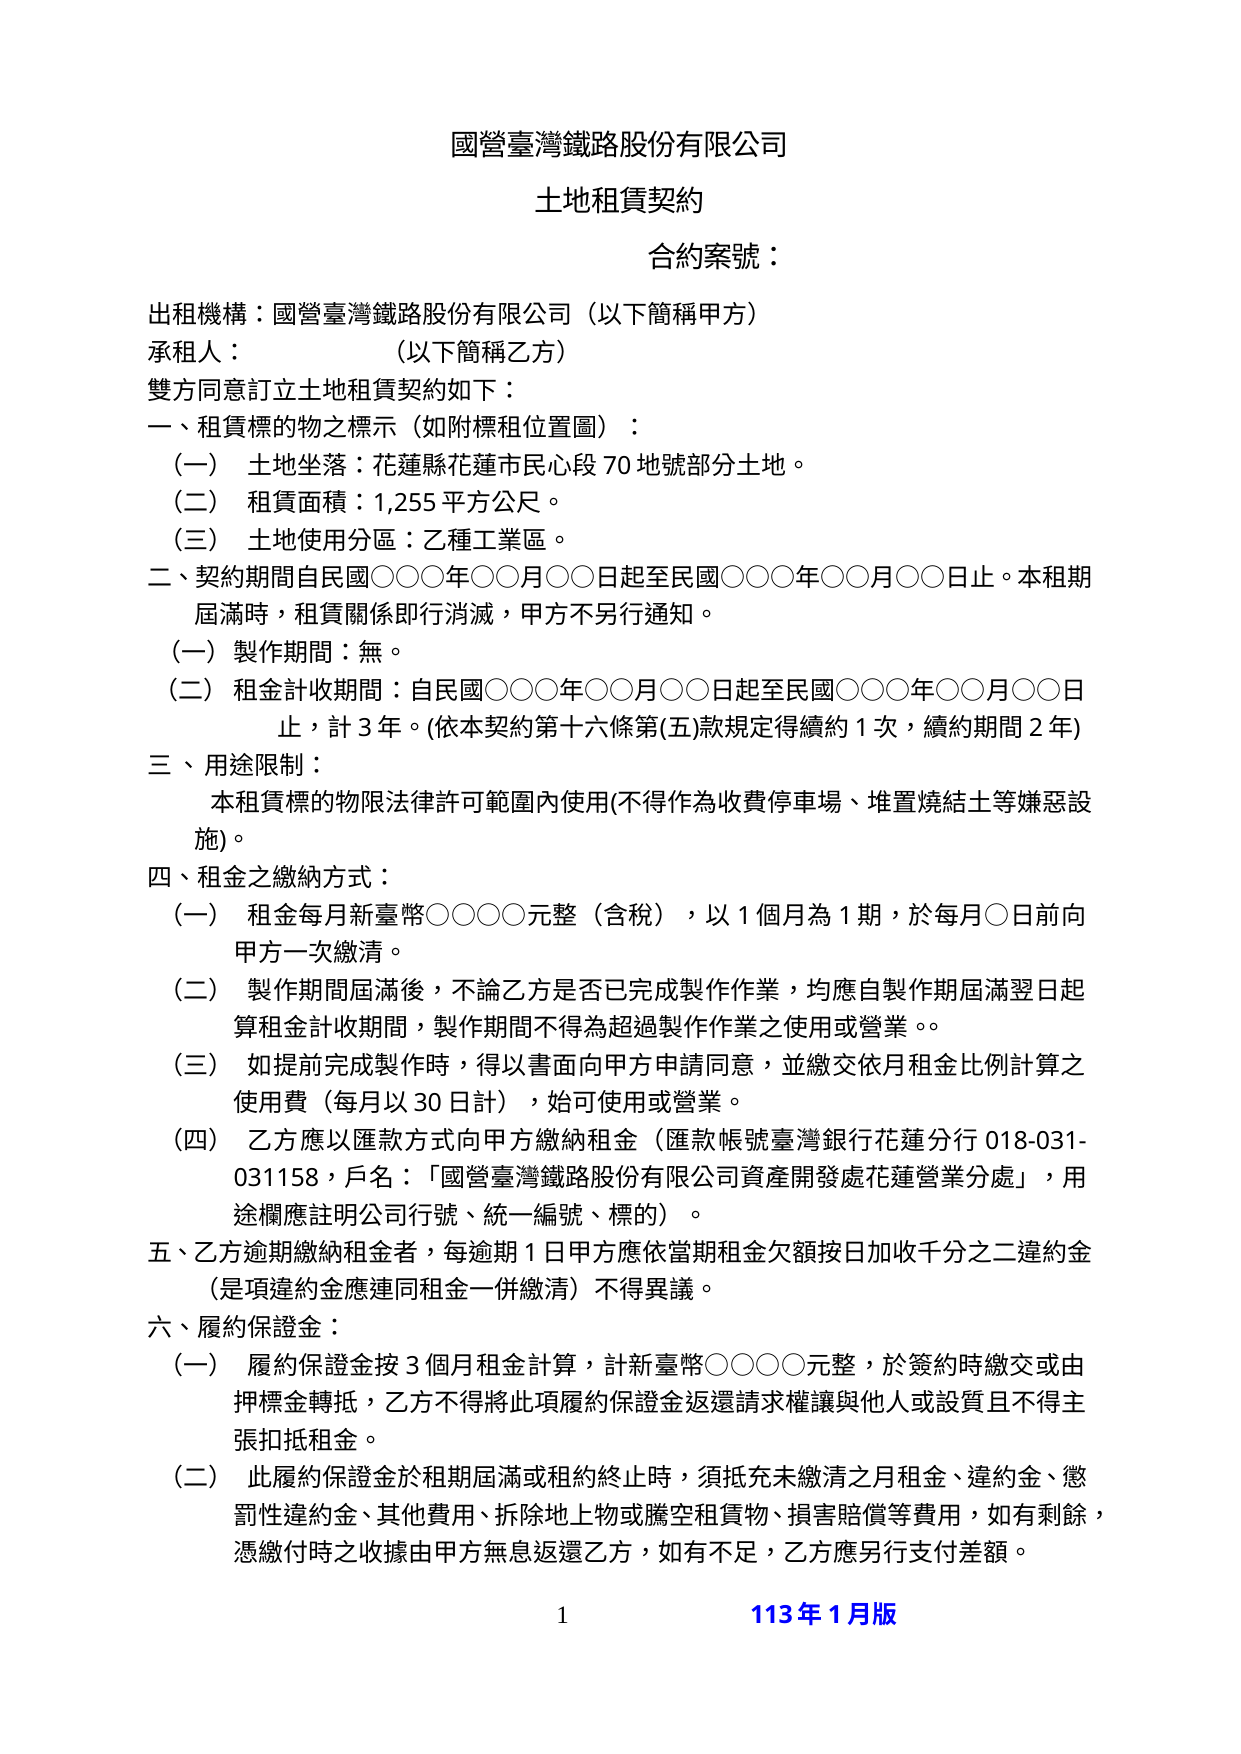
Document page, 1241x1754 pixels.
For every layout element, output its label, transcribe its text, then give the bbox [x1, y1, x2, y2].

text 五、乙方逾期繳納租金者，每逾期1日甲方應依當期租金欠額按日加收千分之二違約金（是項違約金應連同租金一併繳清）不得異議。 [148, 1232, 1092, 1307]
list 製作期間：無。 [157, 632, 1087, 669]
list 租金計收期間：自民國○○○年○○月○○日起至民國○○○年○○月○○日止，計3年。(依本契約第十六條第(五)款規定得續約1次，續約期間2年) [153, 669, 1087, 744]
list 乙方應以匯款方式向甲方繳納租金（匯款帳號臺灣銀行花蓮分行018-031-031158，戶名：「國營臺灣鐵路股份有限公司資產開發處花蓮營業分處」，用途欄應註明公司行號、統一編號、標的）。 [158, 1119, 1087, 1232]
text 雙方同意訂立土地租賃契約如下： [148, 369, 1087, 407]
list 此履約保證金於租期屆滿或租約終止時，須抵充未繳清之月租金、違約金、懲罰性違約金、其他費用、拆除地上物或騰空租賃物、損害賠償等費用，如有剩餘，憑繳付時之收據由甲方無息返還乙方，如有不足，乙方應另行支付差額。 [158, 1457, 1087, 1569]
text 土地租賃契約 [147, 182, 1092, 219]
text 一、租賃標的物之標示（如附標租位置圖）： [148, 407, 1087, 444]
text 國營臺灣鐵路股份有限公司 [147, 125, 1092, 163]
list 土地坐落：花蓮縣花蓮市民心段70地號部分土地。 [158, 444, 1087, 482]
text 四、租金之繳納方式： [148, 857, 1092, 894]
text 二、契約期間自民國○○○年○○月○○日起至民國○○○年○○月○○日止。本租期屆滿時，租賃關係即行消滅，甲方不另行通知。 [148, 557, 1092, 632]
text 本租賃標的物限法律許可範圍內使用(不得作為收費停車場、堆置燒結土等嫌惡設施)。 [194, 782, 1092, 857]
list 製作期間屆滿後，不論乙方是否已完成製作作業，均應自製作期屆滿翌日起算租金計收期間，製作期間不得為超過製作作業之使用或營業。。 [158, 969, 1087, 1044]
text 承租人： （以下簡稱乙方） [148, 332, 1092, 369]
list 租金每月新臺幣○○○○元整（含稅），以1個月為1期，於每月○日前向甲方一次繳清。 [158, 894, 1087, 969]
text 合約案號： [147, 238, 1092, 275]
text 六、履約保證金： [148, 1307, 1092, 1344]
text 出租機構：國營臺灣鐵路股份有限公司（以下簡稱甲方） [148, 294, 1092, 332]
list 租賃面積：1,255平方公尺。 [158, 482, 1087, 519]
list 如提前完成製作時，得以書面向甲方申請同意，並繳交依月租金比例計算之使用費（每月以30日計），始可使用或營業。 [158, 1044, 1087, 1119]
list 履約保證金按3個月租金計算，計新臺幣○○○○元整，於簽約時繳交或由押標金轉抵，乙方不得將此項履約保證金返還請求權讓與他人或設質且不得主張扣抵租金。 [158, 1344, 1087, 1457]
text 三、用途限制： [148, 744, 1092, 782]
list 土地使用分區：乙種工業區。 [158, 519, 1087, 557]
